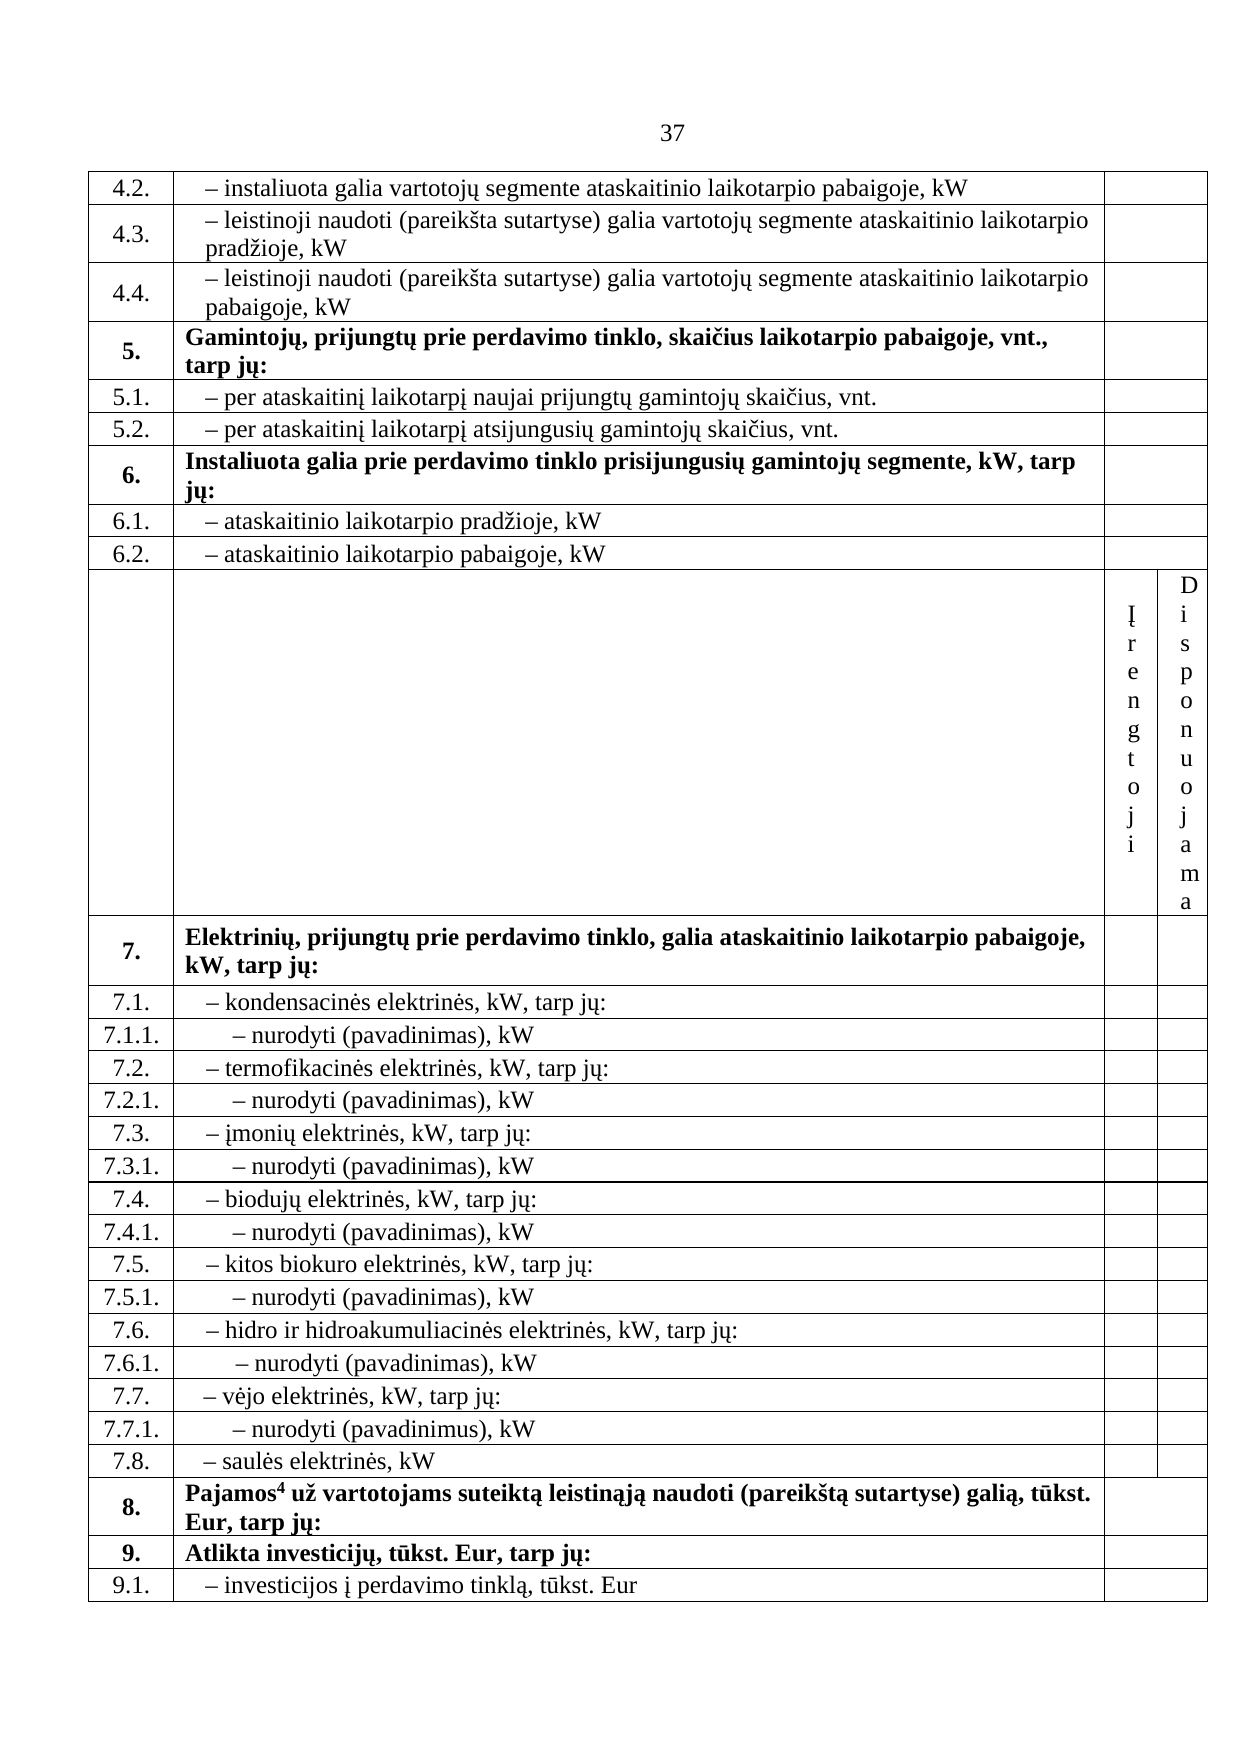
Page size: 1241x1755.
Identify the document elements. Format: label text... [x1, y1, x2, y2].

table_cell [1158, 1248, 1207, 1280]
table_cell 7.3. [89, 1117, 173, 1149]
table_cell Atlikta investicijų, tūkst. Eur, tarp jų: [174, 1536, 1104, 1568]
table_cell 4.3. [89, 205, 173, 262]
table_cell – kondensacinės elektrinės, kW, tarp jų: [174, 986, 1104, 1017]
table_cell [174, 570, 1104, 915]
table_cell 7.8. [89, 1445, 173, 1477]
table_cell 5. [89, 322, 173, 379]
table_cell [1105, 413, 1207, 445]
table_cell [1105, 1379, 1157, 1411]
table_cell [1105, 1445, 1157, 1477]
table_cell [1105, 205, 1207, 262]
table_cell Pajamos4 už vartotojams suteiktą leistinąją naudoti (pareikštą sutartyse) galią, tūkst. Eur, tarp jų: [174, 1478, 1104, 1535]
table_cell – nurodyti (pavadinimas), kW [174, 1019, 1104, 1050]
table_cell Įrengtoji [1105, 570, 1157, 915]
table_cell [1105, 1412, 1157, 1444]
table_cell 7.5.1. [89, 1281, 173, 1313]
table_cell – kitos biokuro elektrinės, kW, tarp jų: [174, 1248, 1104, 1280]
table_cell 7.1.1. [89, 1019, 173, 1050]
table_cell [1105, 505, 1207, 536]
table_cell 7.2.1. [89, 1084, 173, 1116]
table_cell [1105, 1248, 1157, 1280]
table_cell [1158, 1445, 1207, 1477]
table_cell – leistinoji naudoti (pareikšta sutartyse) galia vartotojų segmente ataskaitinio laikotarpio pabaigoje, kW [174, 263, 1104, 321]
table_cell [1105, 1150, 1157, 1181]
table_cell [1158, 1412, 1207, 1444]
table_cell – biodujų elektrinės, kW, tarp jų: [174, 1183, 1104, 1214]
table_cell – per ataskaitinį laikotarpį atsijungusių gamintojų skaičius, vnt. [174, 413, 1104, 445]
table_cell [89, 570, 173, 915]
table_cell [1158, 1051, 1207, 1083]
table_cell [1158, 1019, 1207, 1050]
table_cell – instaliuota galia vartotojų segmente ataskaitinio laikotarpio pabaigoje, kW [174, 172, 1104, 204]
table_cell – ataskaitinio laikotarpio pabaigoje, kW [174, 537, 1104, 569]
table_cell [1105, 1117, 1157, 1149]
table_cell Instaliuota galia prie perdavimo tinklo prisijungusių gamintojų segmente, kW, tarp jų: [174, 446, 1104, 503]
table_cell [1158, 1084, 1207, 1116]
table_cell [1105, 1478, 1207, 1535]
table_cell Elektrinių, prijungtų prie perdavimo tinklo, galia ataskaitinio laikotarpio pabaigoje, kW, tarp jų: [174, 916, 1104, 984]
table_cell [1105, 1281, 1157, 1313]
table_cell 6. [89, 446, 173, 503]
table_cell 7. [89, 916, 173, 984]
table_cell [1158, 916, 1207, 984]
table_cell – saulės elektrinės, kW [174, 1445, 1104, 1477]
table_cell – investicijos į perdavimo tinklą, tūkst. Eur [174, 1569, 1104, 1601]
table_cell Disponuojama [1158, 570, 1207, 915]
table_cell [1105, 1019, 1157, 1050]
table_cell – nurodyti (pavadinimas), kW [174, 1084, 1104, 1116]
table_cell [1105, 1084, 1157, 1116]
table_cell [1105, 1347, 1157, 1378]
table_cell [1158, 1281, 1207, 1313]
table_cell 7.5. [89, 1248, 173, 1280]
table_cell 7.4. [89, 1183, 173, 1214]
table_cell [1105, 1183, 1157, 1214]
table_cell [1105, 1215, 1157, 1247]
table_cell 8. [89, 1478, 173, 1535]
table_cell [1158, 986, 1207, 1017]
table_cell [1158, 1314, 1207, 1346]
table_cell 6.2. [89, 537, 173, 569]
table_cell 7.6.1. [89, 1347, 173, 1378]
table_cell – nurodyti (pavadinimas), kW [174, 1281, 1104, 1313]
table_cell [1158, 1215, 1207, 1247]
table_cell 7.2. [89, 1051, 173, 1083]
table_cell – vėjo elektrinės, kW, tarp jų: [174, 1379, 1104, 1411]
table_cell 7.6. [89, 1314, 173, 1346]
table_cell [1105, 446, 1207, 503]
table_cell 9. [89, 1536, 173, 1568]
table_cell [1158, 1150, 1207, 1181]
table_cell 7.7. [89, 1379, 173, 1411]
table_cell [1105, 322, 1207, 379]
table_cell [1105, 537, 1207, 569]
table_cell [1105, 1314, 1157, 1346]
table_cell – hidro ir hidroakumuliacinės elektrinės, kW, tarp jų: [174, 1314, 1104, 1346]
table_cell – ataskaitinio laikotarpio pradžioje, kW [174, 505, 1104, 536]
table_cell 7.1. [89, 986, 173, 1017]
table_cell – nurodyti (pavadinimas), kW [174, 1215, 1104, 1247]
table_cell [1105, 1051, 1157, 1083]
table_cell Gamintojų, prijungtų prie perdavimo tinklo, skaičius laikotarpio pabaigoje, vnt., tarp jų: [174, 322, 1104, 379]
table_cell 4.2. [89, 172, 173, 204]
table_cell 7.4.1. [89, 1215, 173, 1247]
table_cell 5.1. [89, 380, 173, 412]
table_cell [1105, 986, 1157, 1017]
table_cell [1105, 172, 1207, 204]
table_cell [1158, 1117, 1207, 1149]
table_cell [1105, 380, 1207, 412]
table_cell 7.3.1. [89, 1150, 173, 1181]
table_cell – nurodyti (pavadinimus), kW [174, 1412, 1104, 1444]
table_cell [1158, 1379, 1207, 1411]
table_cell [1105, 1536, 1207, 1568]
table_cell – termofikacinės elektrinės, kW, tarp jų: [174, 1051, 1104, 1083]
table_cell – nurodyti (pavadinimas), kW [174, 1347, 1104, 1378]
table_cell – nurodyti (pavadinimas), kW [174, 1150, 1104, 1181]
table_cell 6.1. [89, 505, 173, 536]
table_cell [1158, 1183, 1207, 1214]
table_cell [1158, 1347, 1207, 1378]
table_cell 4.4. [89, 263, 173, 321]
table_cell [1105, 1569, 1207, 1601]
table_cell – įmonių elektrinės, kW, tarp jų: [174, 1117, 1104, 1149]
table_cell 7.7.1. [89, 1412, 173, 1444]
table_cell – per ataskaitinį laikotarpį naujai prijungtų gamintojų skaičius, vnt. [174, 380, 1104, 412]
table_cell 5.2. [89, 413, 173, 445]
table_cell [1105, 263, 1207, 321]
table_cell [1105, 916, 1157, 984]
table_cell – leistinoji naudoti (pareikšta sutartyse) galia vartotojų segmente ataskaitinio laikotarpio pradžioje, kW [174, 205, 1104, 262]
table_cell 9.1. [89, 1569, 173, 1601]
